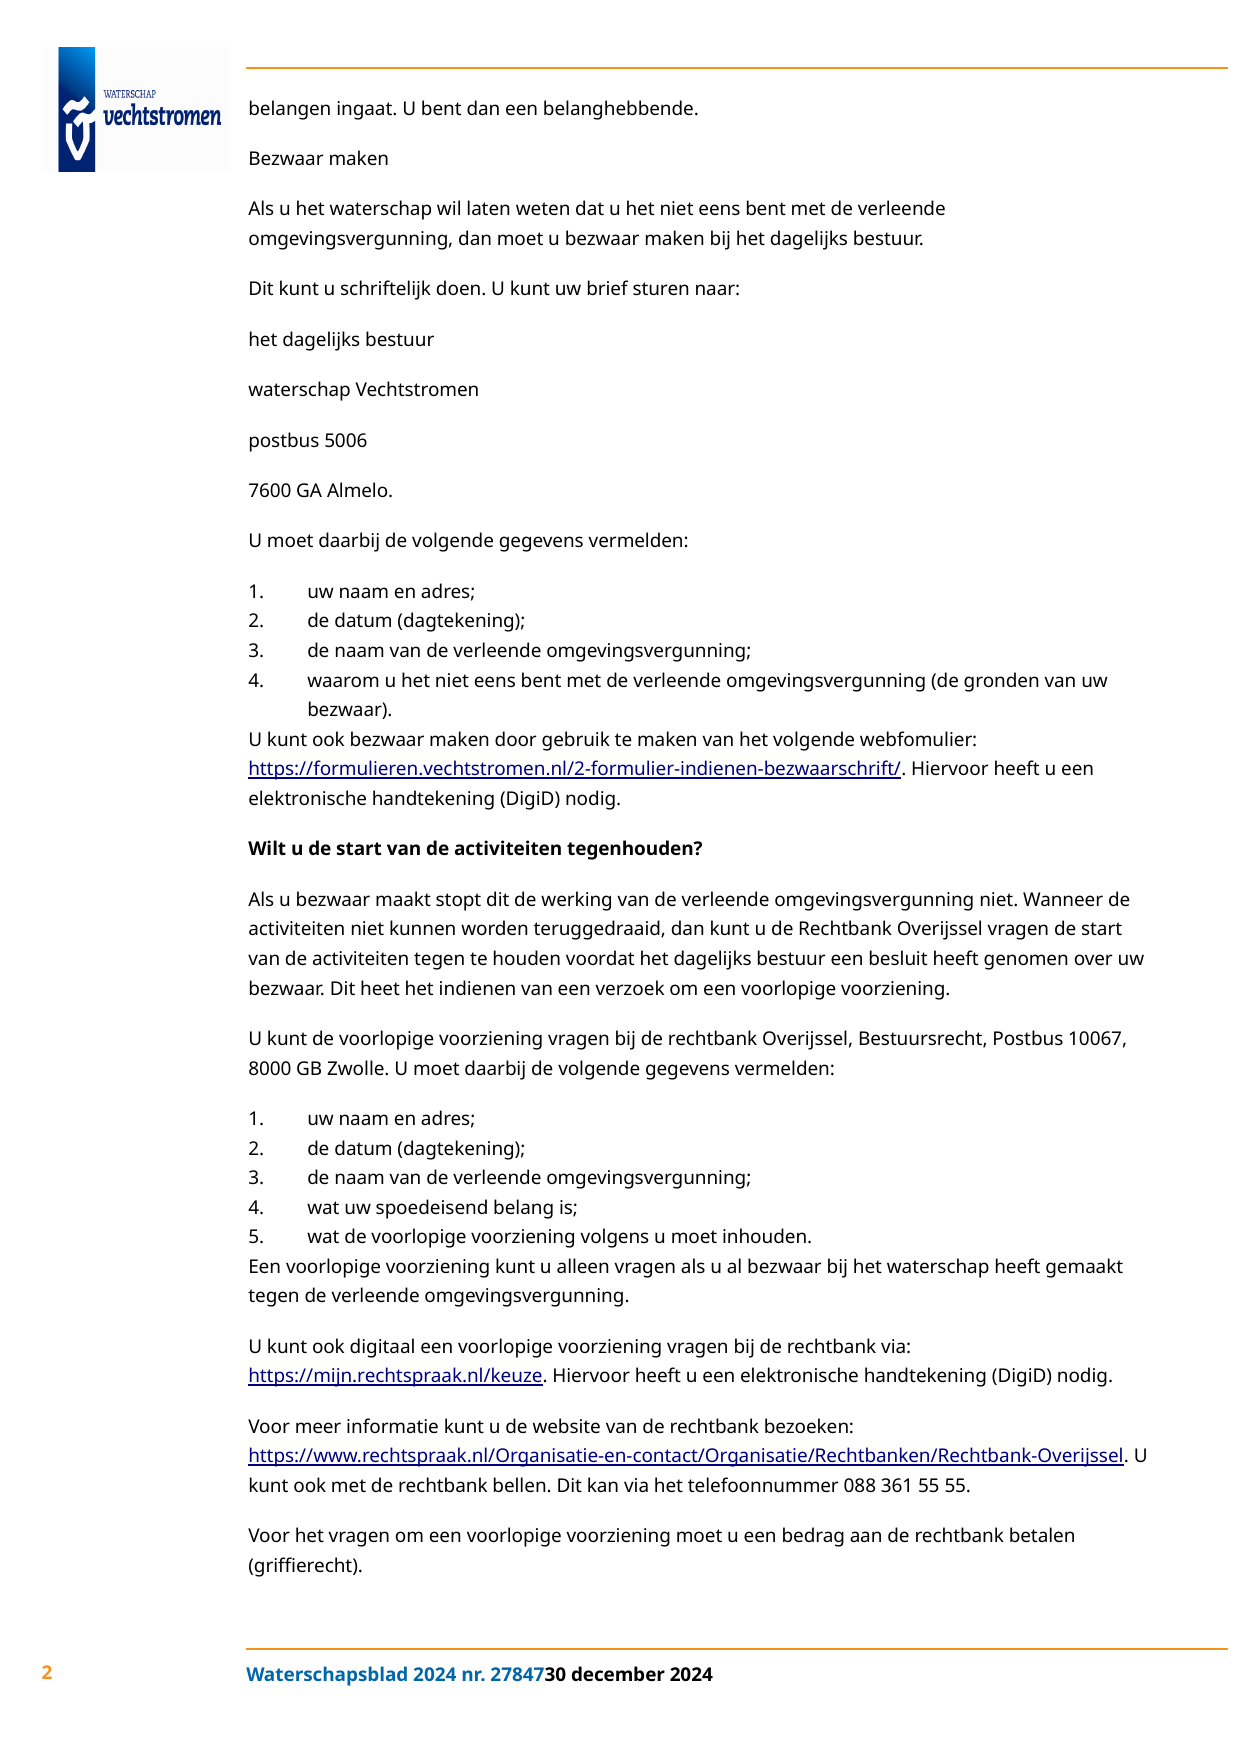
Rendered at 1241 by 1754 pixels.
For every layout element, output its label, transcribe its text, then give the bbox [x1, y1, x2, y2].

text belangen ingaat. U bent dan een belanghebbende. [248, 95, 1152, 121]
text 7600 GA Almelo. [248, 477, 1152, 503]
text U kunt ook bezwaar maken door gebruik te maken van het volgende webfomulier: https://formulieren.vechtstromen.nl/2-formulier-indienen-bezwaarschrift/. Hiervoor heeft u een elektronische handtekening (DigiD) nodig. [248, 726, 1152, 811]
list de datum (dagtekening); [248, 608, 1152, 633]
text Als u het waterschap wil laten weten dat u het niet eens bent met de verleende omgevingsvergunning, dan moet u bezwaar maken bij het dagelijks bestuur. [248, 196, 1152, 251]
text Een voorlopige voorziening kunt u alleen vragen als u al bezwaar bij het waterschap heeft gemaakt tegen de verleende omgevingsvergunning. [248, 1253, 1152, 1308]
text waterschap Vechtstromen [248, 376, 1152, 402]
text postbus 5006 [248, 427, 1152, 453]
text Bezwaar maken [248, 145, 1152, 171]
text het dagelijks bestuur [248, 326, 1152, 352]
text Dit kunt u schriftelijk doen. U kunt uw brief sturen naar: [248, 276, 1152, 301]
list de datum (dagtekening); [248, 1135, 1152, 1161]
text U moet daarbij de volgende gegevens vermelden: [248, 528, 1152, 553]
list de naam van de verleende omgevingsvergunning; [248, 1164, 1152, 1190]
text U kunt ook digitaal een voorlopige voorziening vragen bij de rechtbank via: https://mijn.rechtspraak.nl/keuze. Hiervoor heeft u een elektronische handtekening (DigiD) nodig. [248, 1333, 1152, 1388]
text Wilt u de start van de activiteiten tegenhouden? [248, 836, 1152, 861]
text U kunt de voorlopige voorziening vragen bij de rechtbank Overijssel, Bestuursrecht, Postbus 10067, 8000 GB Zwolle. U moet daarbij de volgende gegevens vermelden: [248, 1025, 1152, 1081]
list wat uw spoedeisend belang is; [248, 1194, 1152, 1220]
list uw naam en adres; [248, 578, 1152, 604]
picture [41, 47, 231, 172]
list wat de voorlopige voorziening volgens u moet inhouden. [248, 1223, 1152, 1249]
list de naam van de verleende omgevingsvergunning; [248, 637, 1152, 663]
text Voor het vragen om een voorlopige voorziening moet u een bedrag aan de rechtbank betalen (griffierecht). [248, 1523, 1152, 1578]
list uw naam en adres; [248, 1105, 1152, 1131]
list waarom u het niet eens bent met de verleende omgevingsvergunning (de gronden van uw bezwaar). [248, 667, 1152, 722]
text Als u bezwaar maakt stopt dit de werking van de verleende omgevingsvergunning niet. Wanneer de activiteiten niet kunnen worden teruggedraaid, dan kunt u de Rechtbank Overijssel vragen de start van de activiteiten tegen te houden voordat het dagelijks bestuur een besluit heeft genomen over uw bezwaar. Dit heet het indienen van een verzoek om een voorlopige voorziening. [248, 886, 1152, 1001]
text Voor meer informatie kunt u de website van de rechtbank bezoeken: https://www.rechtspraak.nl/Organisatie-en-contact/Organisatie/Rechtbanken/Rechtbank-Overijssel. U kunt ook met de rechtbank bellen. Dit kan via het telefoonnummer 088 361 55 55. [248, 1413, 1152, 1498]
